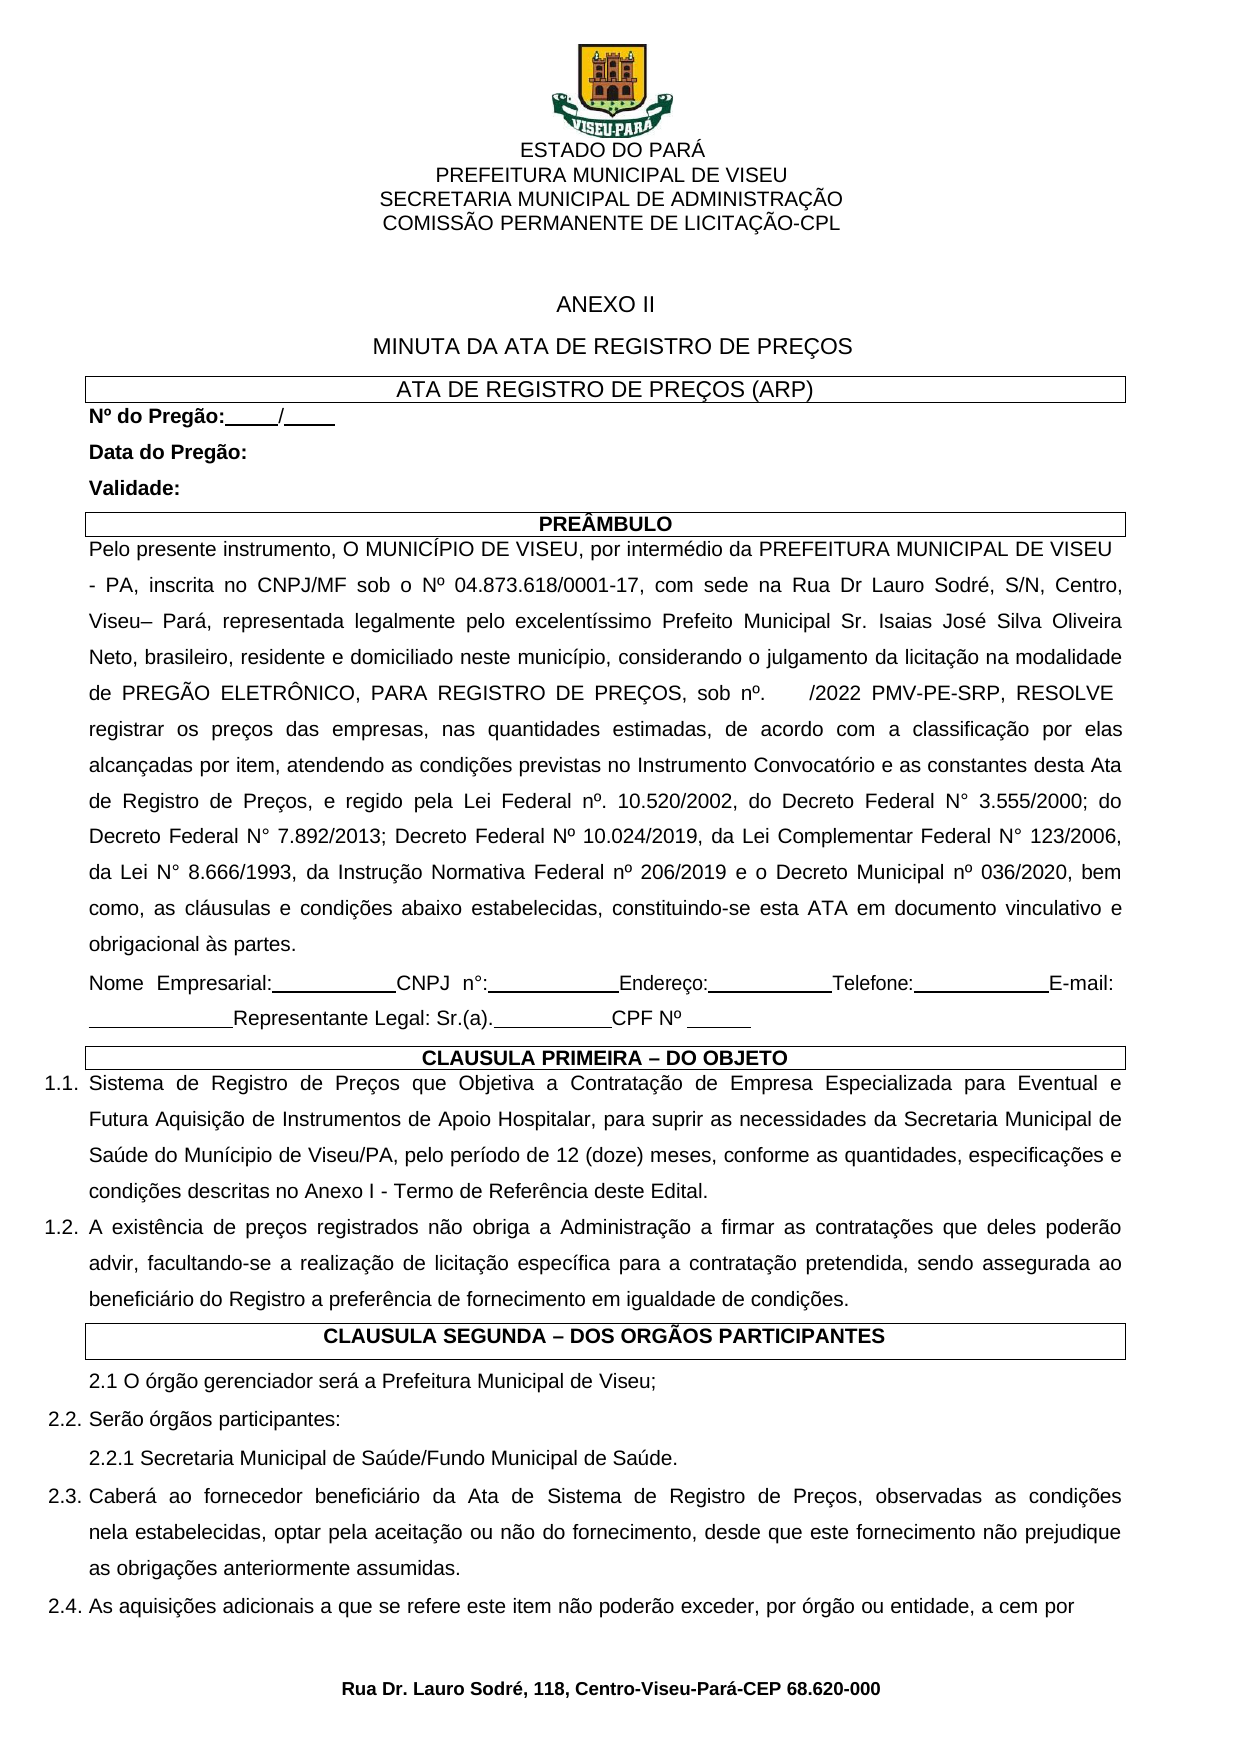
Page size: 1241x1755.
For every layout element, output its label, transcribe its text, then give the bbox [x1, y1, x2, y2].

text - PA, inscrita no CNPJ/MF sob o Nº 04.873.618/0001-17, com sede na Rua Dr Lauro Sodré, S/N, Centro, Viseu– Pará, representada legalmente pelo excelentíssimo Prefeito Municipal Sr. Isaias José Silva Oliveira Neto, brasileiro, residente e domiciliado neste município, considerando o julgamento da licitação na modalidade de PREGÃO ELETRÔNICO, PARA REGISTRO DE PREÇOS, sob nº. /2022 PMV-PE-SRP, RESOLVE [88, 573, 1123, 705]
list Caberá ao fornecedor beneficiário da Ata de Sistema de Registro de Preços, observadas as condições nela estabelecidas, optar pela aceitação ou não do fornecimento, desde que este fornecimento não prejudique as obrigações anteriormente assumidas. [73, 1484, 1122, 1580]
list Sistema de Registro de Preços que Objetiva a Contratação de Empresa Especializada para Eventual e Futura Aquisição de Instrumentos de Apoio Hospitalar, para suprir as necessidades da Secretaria Municipal de Saúde do Munícipio de Viseu/PA, pelo período de 12 (doze) meses, conforme as quantidades, especificações e condições descritas no Anexo I - Termo de Referência deste Edital. [73, 1070, 1123, 1203]
text CLAUSULA SEGUNDA – DOS ORGÃOS PARTICIPANTES [323, 1324, 1125, 1348]
list Serão órgãos participantes: [73, 1407, 1136, 1431]
subtitle Nº do Pregão: / Data do Pregão: Validade: [88, 403, 336, 500]
text CLAUSULA PRIMEIRA – DO OBJETO [422, 1047, 1125, 1069]
text Pelo presente instrumento, O MUNICÍPIO DE VISEU, por intermédio da PREFEITURA MUNICIPAL DE VISEU [88, 537, 1136, 561]
text MINUTA DA ATA DE REGISTRO DE PREÇOS [372, 333, 853, 359]
text 2.2.1 Secretaria Municipal de Saúde/Fundo Municipal de Saúde. [88, 1446, 1136, 1469]
text PREÂMBULO [86, 513, 1125, 536]
text Nome Empresarial: CNPJ n°: Endereço: Telefone: E-mail: [88, 970, 1136, 994]
subtitle ANEXO II [358, 291, 853, 317]
text 2.1 O órgão gerenciador será a Prefeitura Municipal de Viseu; [88, 1369, 1136, 1393]
text registrar os preços das empresas, nas quantidades estimadas, de acordo com a classificação por elas alcançadas por item, atendendo as condições previstas no Instrumento Convocatório e as constantes desta Ata de Registro de Preços, e regido pela Lei Federal nº. 10.520/2002, do Decreto Federal N° 3.555/2000; do Decreto Federal N° 7.892/2013; Decreto Federal Nº 10.024/2019, da Lei Complementar Federal N° 123/2006, da Lei N° 8.666/1993, da Instrução Normativa Federal nº 206/2019 e o Decreto Municipal nº 036/2020, bem como, as cláusulas e condições abaixo estabelecidas, constituindo-se esta ATA em documento vinculativo e obrigacional às partes. [88, 717, 1123, 956]
list A existência de preços registrados não obriga a Administração a firmar as contratações que deles poderão advir, facultando-se a realização de licitação específica para a contratação pretendida, sendo assegurada ao beneficiário do Registro a preferência de fornecimento em igualdade de condições. [73, 1215, 1122, 1311]
list As aquisições adicionais a que se refere este item não poderão exceder, por órgão ou entidade, a cem por cento dos quantitativos dos itens do instrumento convocatório e registrados na ata de registro de preços. [73, 1594, 1121, 1618]
text ATA DE REGISTRO DE PREÇOS (ARP) [396, 377, 1125, 402]
text Representante Legal: Sr.(a). CPF Nº [88, 1006, 1136, 1030]
